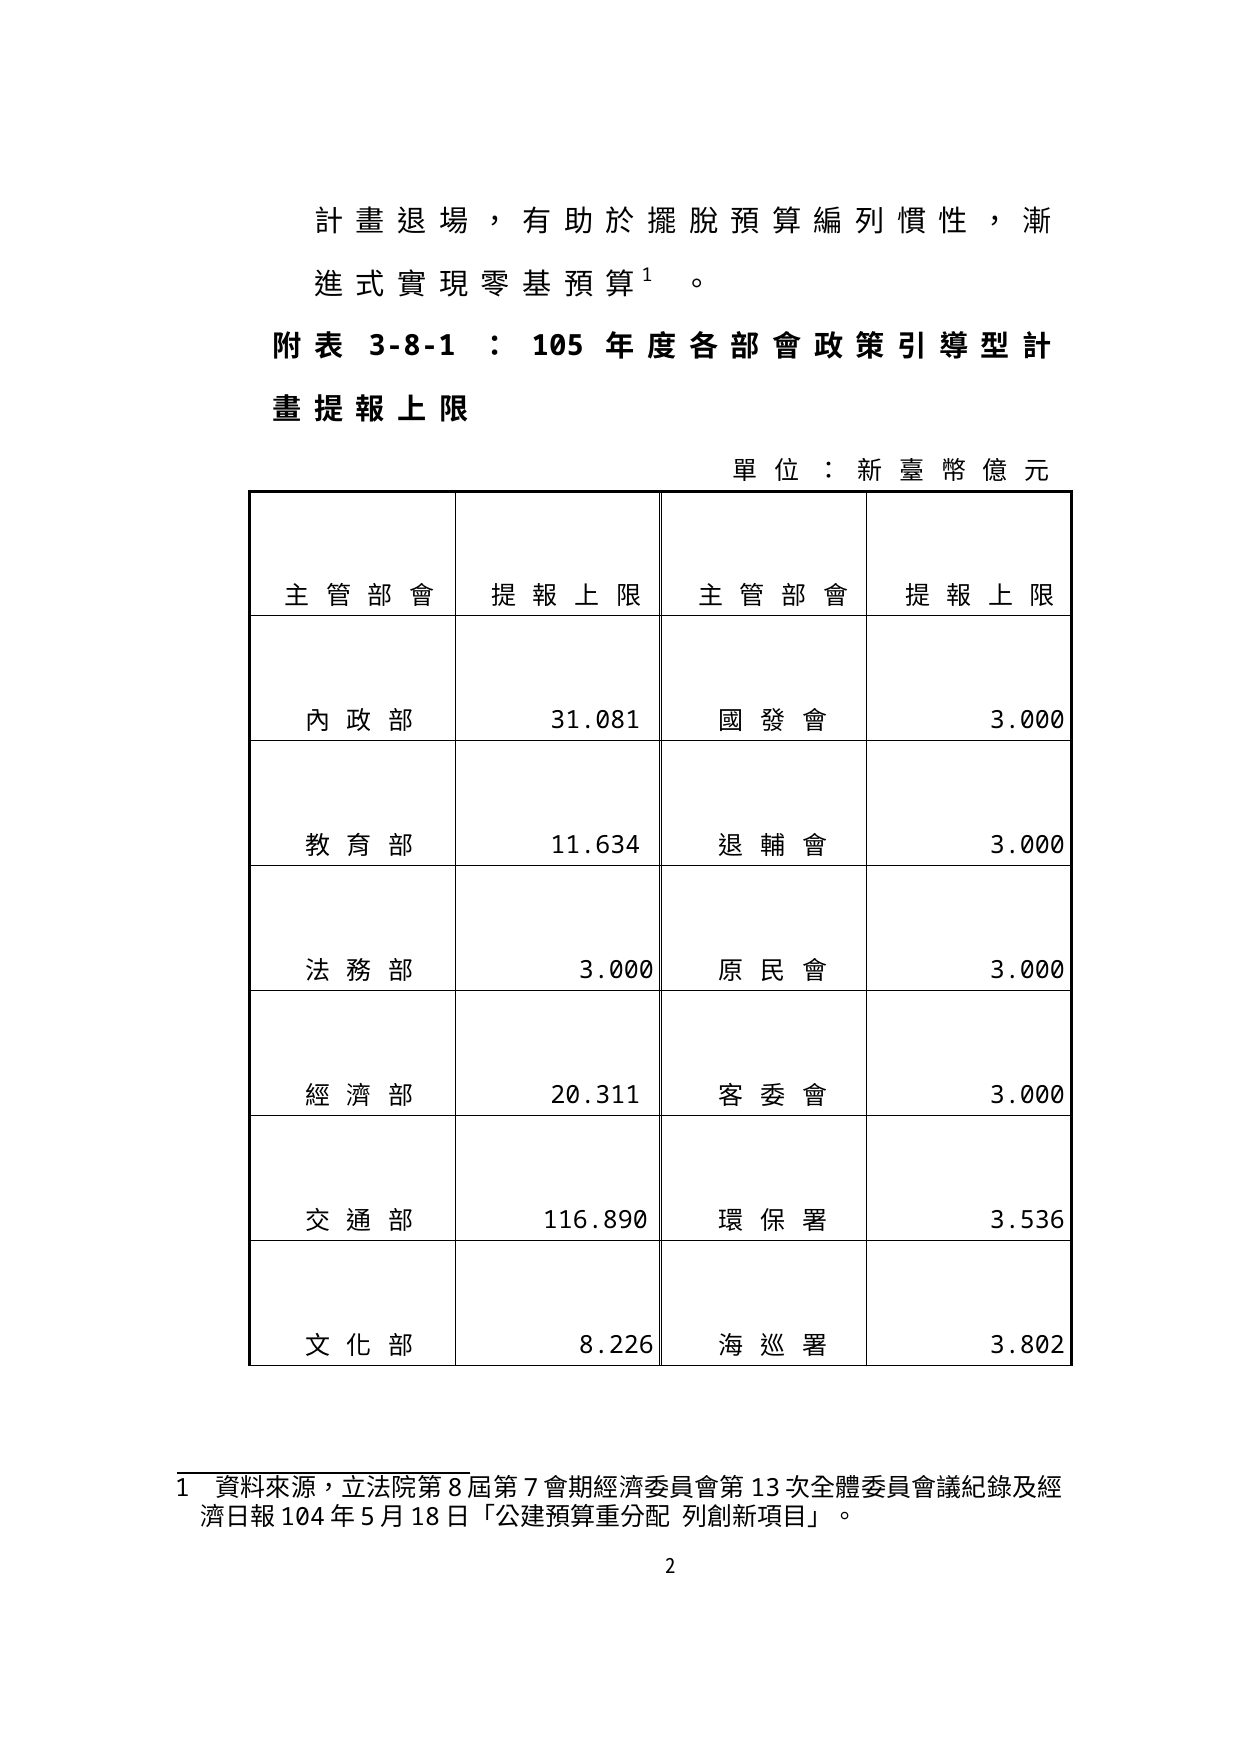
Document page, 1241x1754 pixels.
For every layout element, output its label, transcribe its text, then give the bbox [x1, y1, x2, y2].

table_cell 3.000 [867, 741, 1070, 865]
table_header 提報上限 [867, 493, 1070, 615]
table_cell 交通部 [251, 1116, 455, 1240]
table_cell 經濟部 [251, 991, 455, 1115]
table_cell 海巡署 [662, 1241, 866, 1365]
table_cell 3.000 [456, 866, 659, 990]
table_cell 教育部 [251, 741, 455, 865]
table_header 主管部會 [251, 493, 455, 615]
table_cell 31.081 [456, 616, 659, 740]
table_cell 3.802 [867, 1241, 1070, 1365]
table_cell 3.000 [867, 616, 1070, 740]
table_cell 116.890 [456, 1116, 659, 1240]
table_cell 法務部 [251, 866, 455, 990]
table_cell 文化部 [251, 1241, 455, 1365]
table_cell 3.000 [867, 866, 1070, 990]
table_cell 11.634 [456, 741, 659, 865]
table_cell 退輔會 [662, 741, 866, 865]
table_header 主管部會 [662, 493, 866, 615]
table_cell 客委會 [662, 991, 866, 1115]
text 計畫退場，有助於擺脫預算編列慣性，漸進式實現零基預算。 [271, 177, 1058, 302]
table_cell 8.226 [456, 1241, 659, 1365]
table_cell 原民會 [662, 866, 866, 990]
text 附表3-8-1：105年度各部會政策引導型計畫提報上限 [244, 302, 1058, 427]
table_cell 3.000 [867, 991, 1070, 1115]
table_cell 環保署 [662, 1116, 866, 1240]
table_cell 3.536 [867, 1116, 1070, 1240]
text 單位：新臺幣億元 [244, 427, 1058, 490]
table_cell 20.311 [456, 991, 659, 1115]
text 資料來源，立法院第8屆第7會期經濟委員會第13次全體委員會議紀錄及經濟日報104年5月18日「公建預算重分配 列創新項目」。 [174, 1473, 1063, 1532]
table_header 提報上限 [456, 493, 659, 615]
table_cell 內政部 [251, 616, 455, 740]
table_cell 國發會 [662, 616, 866, 740]
